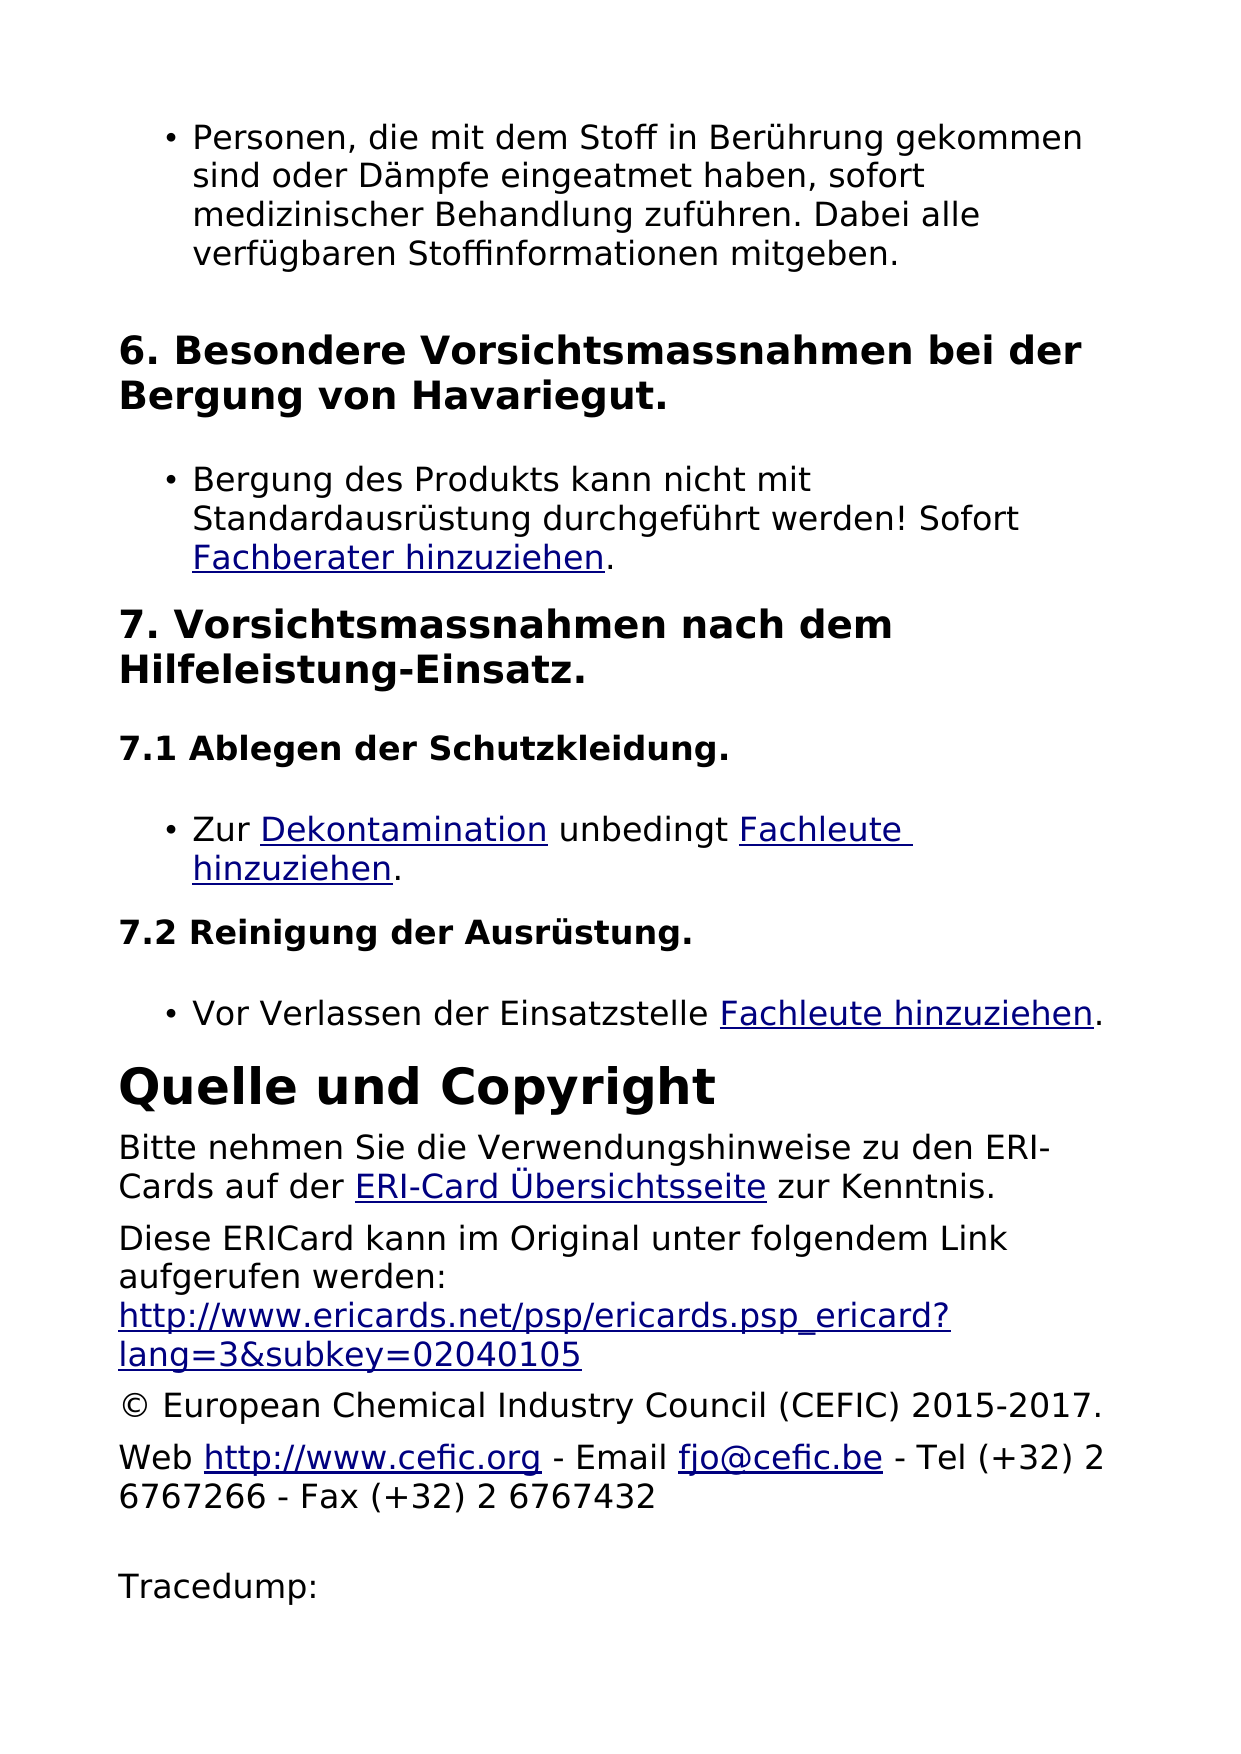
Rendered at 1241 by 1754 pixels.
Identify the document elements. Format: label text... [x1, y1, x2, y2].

text Web http://www.cefic.org - Email fjo@cefic.be - Tel (+32) 2 6767266 - Fax (+32) 2 6767432 [118, 1438, 1122, 1516]
list Bergung des Produkts kann nicht mit Standardausrüstung durchgeführt werden! Sofort Fachberater hinzuziehen. [177, 460, 1122, 577]
list Personen, die mit dem Stoff in Berührung gekommen sind oder Dämpfe eingeatmet haben, sofort medizinischer Behandlung zuführen. Dabei alle verfügbaren Stoffinformationen mitgeben. [177, 118, 1122, 273]
list Vor Verlassen der Einsatzstelle Fachleute hinzuziehen. [177, 994, 1122, 1033]
subtitle 6. Besondere Vorsichtsmassnahmen bei der Bergung von Havariegut. [118, 328, 1122, 418]
text Tracedump: [118, 1528, 1122, 1606]
text © European Chemical Industry Council (CEFIC) 2015-2017. [118, 1387, 1122, 1426]
list Zur Dekontamination unbedingt Fachleute hinzuziehen. [177, 811, 1122, 888]
subtitle 7.1 Ablegen der Schutzkleidung. [118, 730, 1122, 769]
text Diese ERICard kann im Original unter folgendem Link aufgerufen werden: http://www.ericards.net/psp/ericards.psp_ericard?lang=3&subkey=02040105 [118, 1219, 1122, 1374]
subtitle 7. Vorsichtsmassnahmen nach dem Hilfeleistung-Einsatz. [118, 602, 1122, 692]
subtitle 7.2 Reinigung der Ausrüstung. [118, 913, 1122, 952]
subtitle Quelle und Copyright [118, 1058, 1122, 1116]
text Bitte nehmen Sie die Verwendungshinweise zu den ERI-Cards auf der ERI-Card Übersichtsseite zur Kenntnis. [118, 1129, 1122, 1207]
